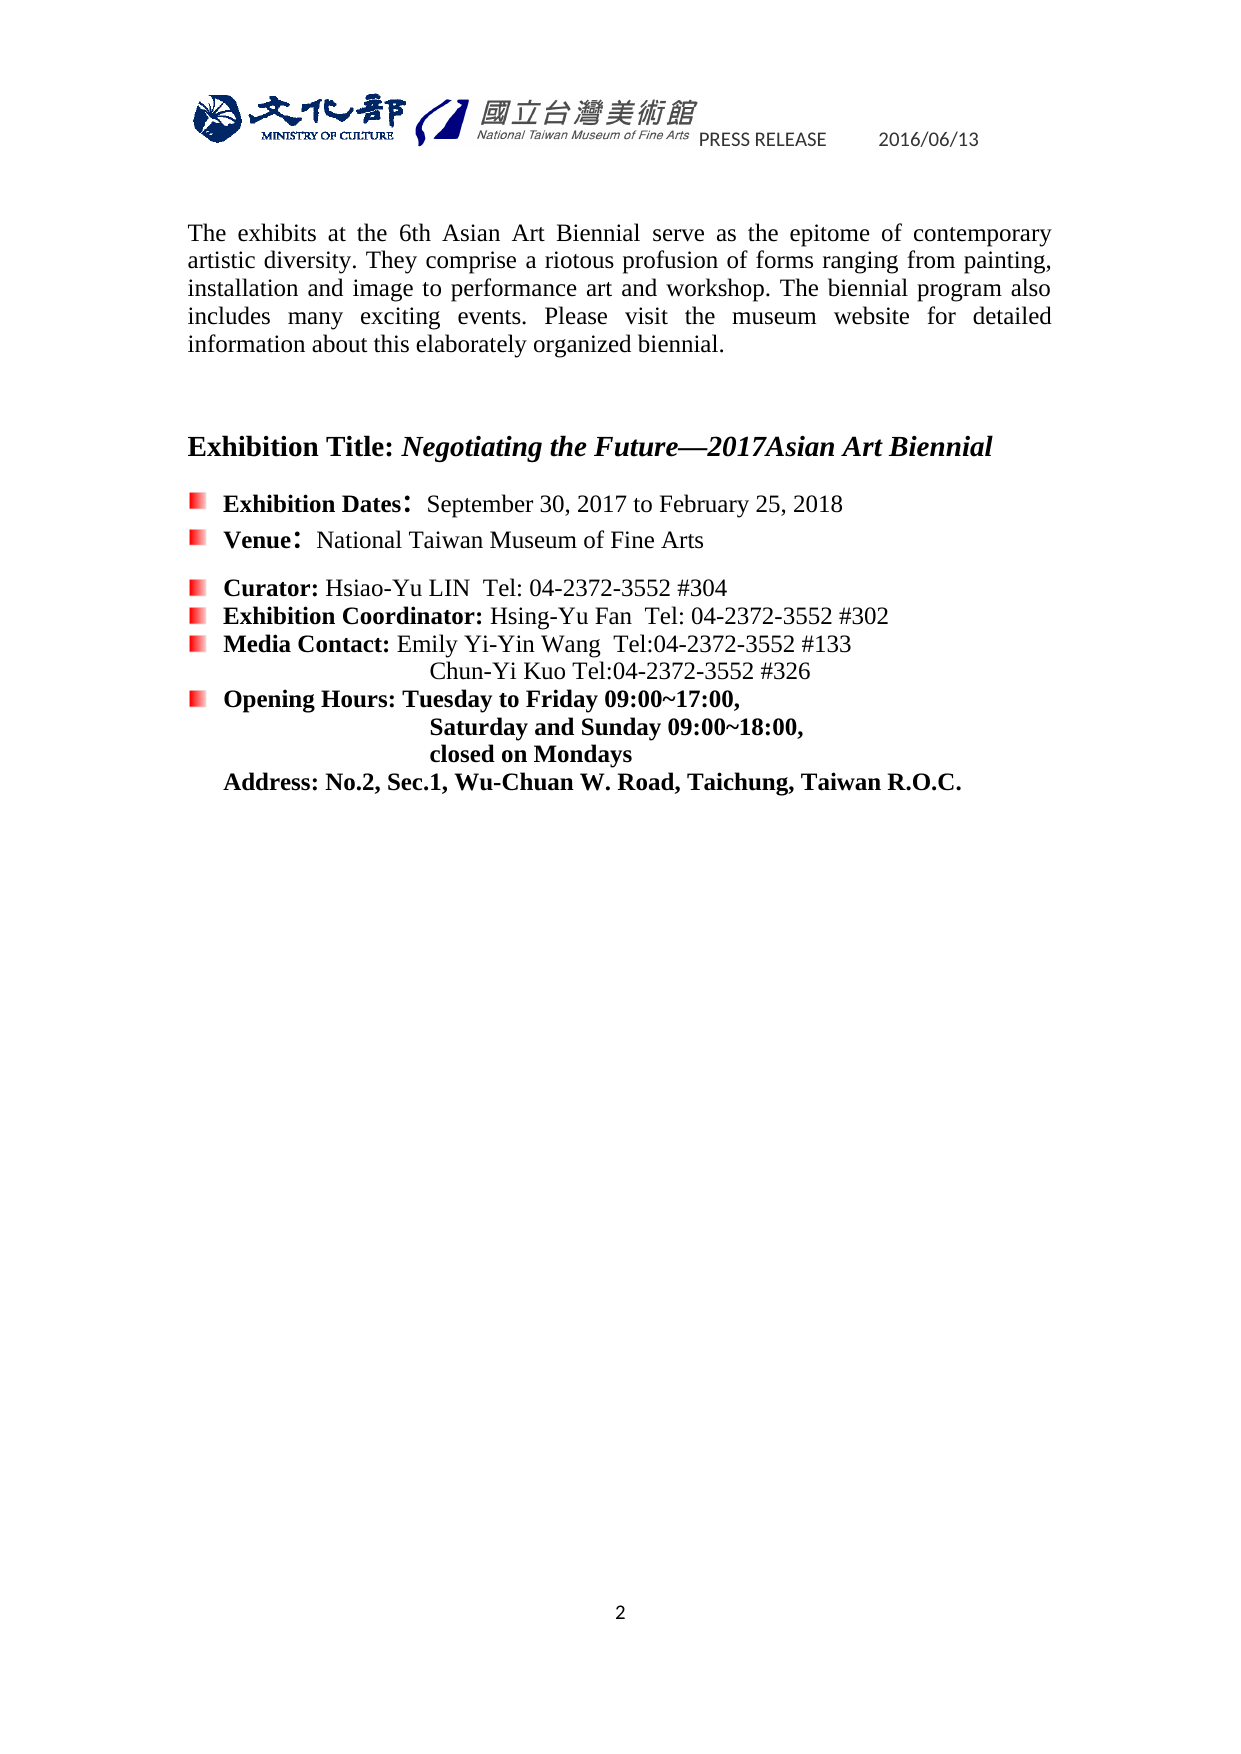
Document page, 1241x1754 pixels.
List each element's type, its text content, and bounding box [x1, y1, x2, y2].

picture [188, 606, 208, 626]
picture [188, 689, 208, 709]
text Saturday and Sunday 09:00~18:00, [223, 713, 1053, 741]
text The exhibits at the 6th Asian Art Biennial serve as the epitome of contemporary artistic diversity. They comprise a riotous profusion of forms ranging from painting, installation and image to performance art and workshop. The biennial program also includes many exciting events. Please visit the museum website for detailed information about this elaborately organized biennial. [187, 219, 1053, 357]
list Exhibition Dates：September 30, 2017 to February 25, 2018 [187, 483, 1053, 519]
text closed on Mondays [223, 741, 1053, 768]
list Opening Hours: Tuesday to Friday 09:00~17:00, [187, 685, 1053, 713]
text Chun-Yi Kuo Tel:04-2372-3552 #326 [223, 657, 1053, 685]
text Address: No.2, Sec.1, Wu-Chuan W. Road, Taichung, Taiwan R.O.C. [223, 768, 1053, 796]
picture [415, 99, 699, 147]
list Exhibition Coordinator: Hsing-Yu Fan Tel: 04-2372-3552 #302 [187, 602, 1053, 630]
picture [188, 634, 208, 654]
text Exhibition Title: Negotiating the Future—2017Asian Art Biennial [187, 423, 1053, 464]
picture [188, 491, 208, 511]
list Media Contact: Emily Yi-Yin Wang Tel:04-2372-3552 #133 [187, 630, 1053, 657]
list Curator: Hsiao-Yu LIN Tel: 04-2372-3552 #304 [187, 574, 1053, 602]
picture [188, 528, 208, 547]
picture [188, 578, 208, 598]
list Venue：National Taiwan Museum of Fine Arts [187, 519, 1053, 556]
